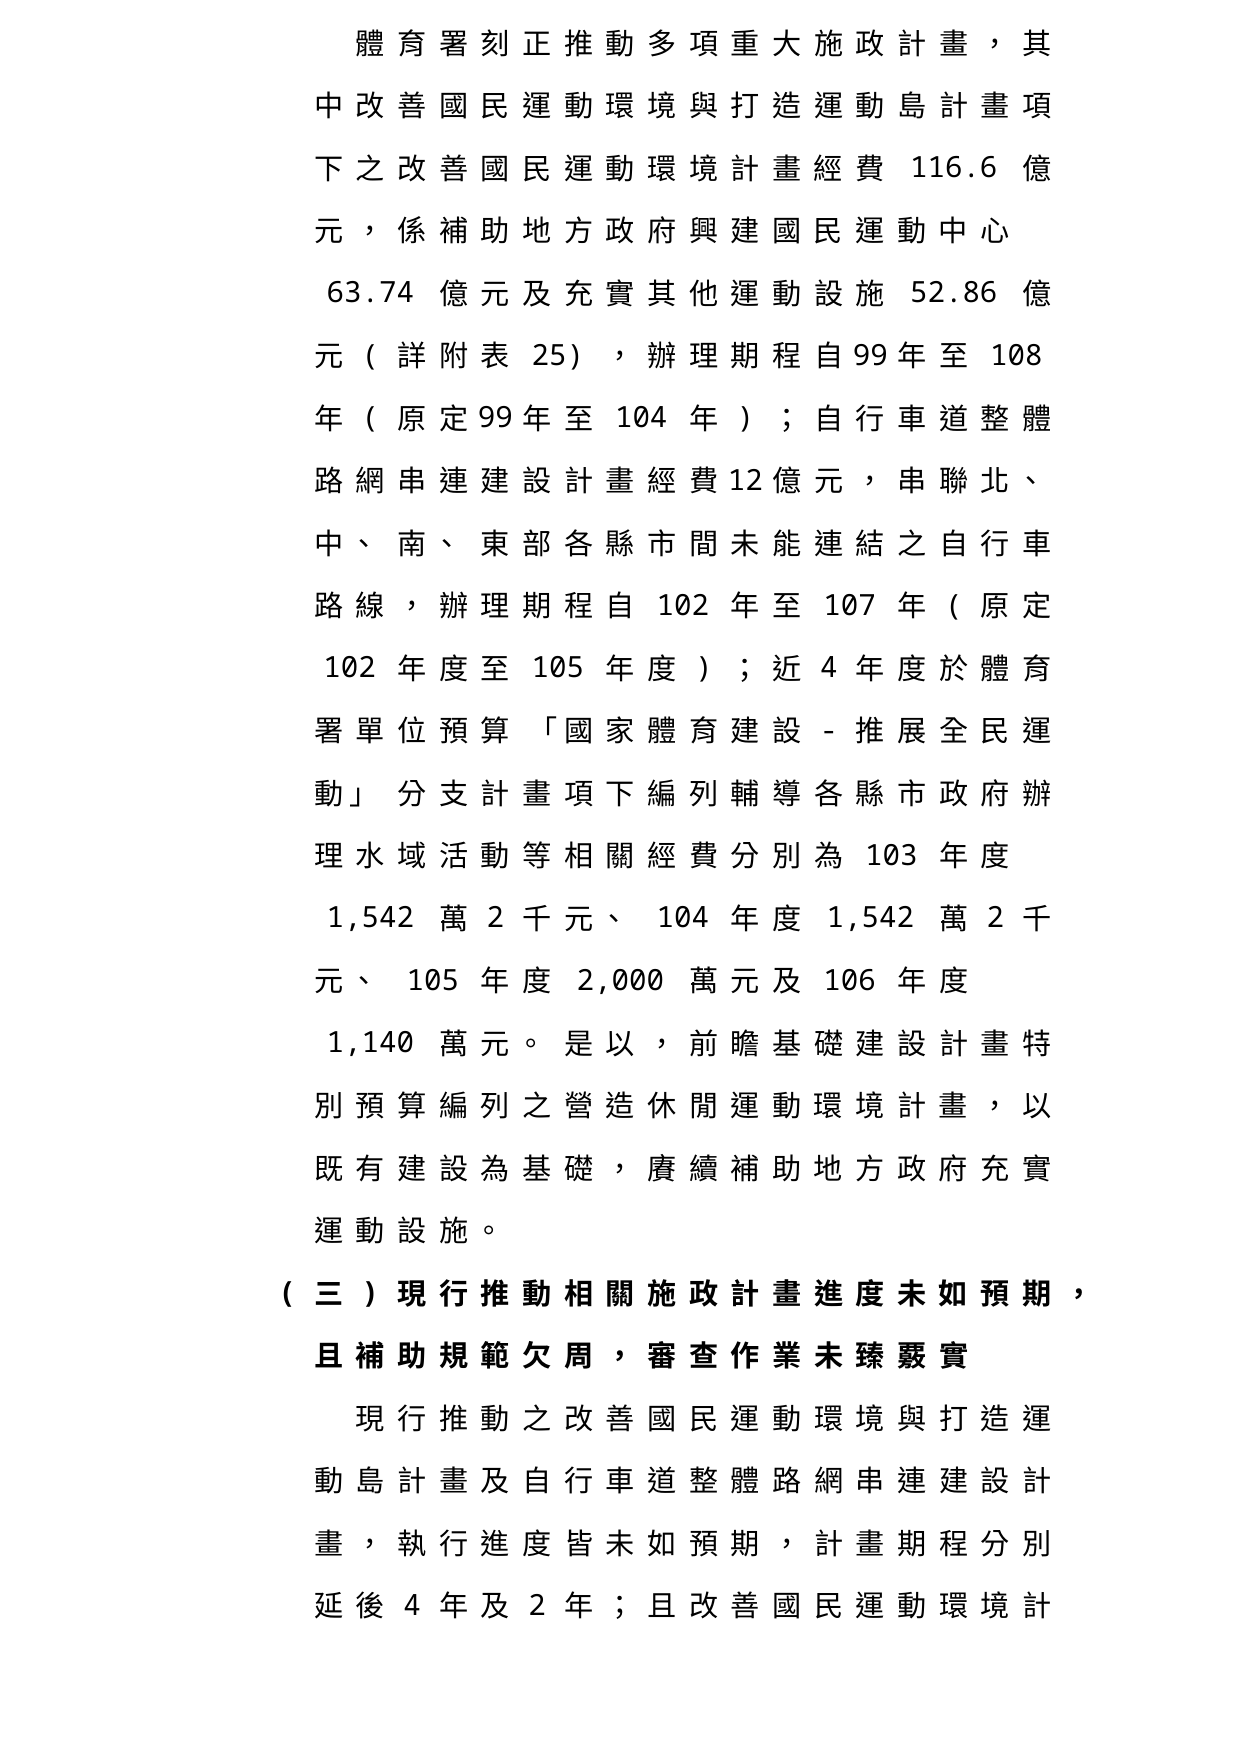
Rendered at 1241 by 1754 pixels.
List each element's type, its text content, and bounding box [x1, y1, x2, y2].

text 體育署刻正推動多項重大施政計畫，其中改善國民運動環境與打造運動島計畫項下之改善國民運動環境計畫經費116.6億元，係補助地方政府興建國民運動中心63.74億元及充實其他運動設施52.86億元(詳附表25)，辦理期程自99年至108年(原定99年至104年)；自行車道整體路網串連建設計畫經費12億元，串聯北、中、南、東部各縣市間未能連結之自行車路線，辦理期程自102年至107年(原定102年度至105年度)；近4年度於體育署單位預算「國家體育建設-推展全民運動」分支計畫項下編列輔導各縣市政府辦理水域活動等相關經費分別為103年度1,542萬2千元、104年度1,542萬2千元、105年度2,000萬元及106年度1,140萬元。是以，前瞻基礎建設計畫特別預算編列之營造休閒運動環境計畫，以既有建設為基礎，賡續補助地方政府充實運動設施。 [271, 0, 1058, 1250]
text (三)現行推動相關施政計畫進度未如預期，且補助規範欠周，審查作業未臻覈實 [242, 1250, 1058, 1375]
text 現行推動之改善國民運動環境與打造運動島計畫及自行車道整體路網串連建設計畫，執行進度皆未如預期，計畫期程分別延後4年及2年；且改善國民運動環境計畫補助地方政府新建國民運動中心，經審計部100年12月查核，發現計畫補助規範欠周，且審查作業未臻覈實，恐增加日後設施閒置風險，故需修正原訂計畫。是以，後續各地方政府充實及改善運動設施，允宜採循序漸進方式推動，審慎完成申請補助計畫之前置評估與審查作業。 [271, 1375, 1058, 1625]
